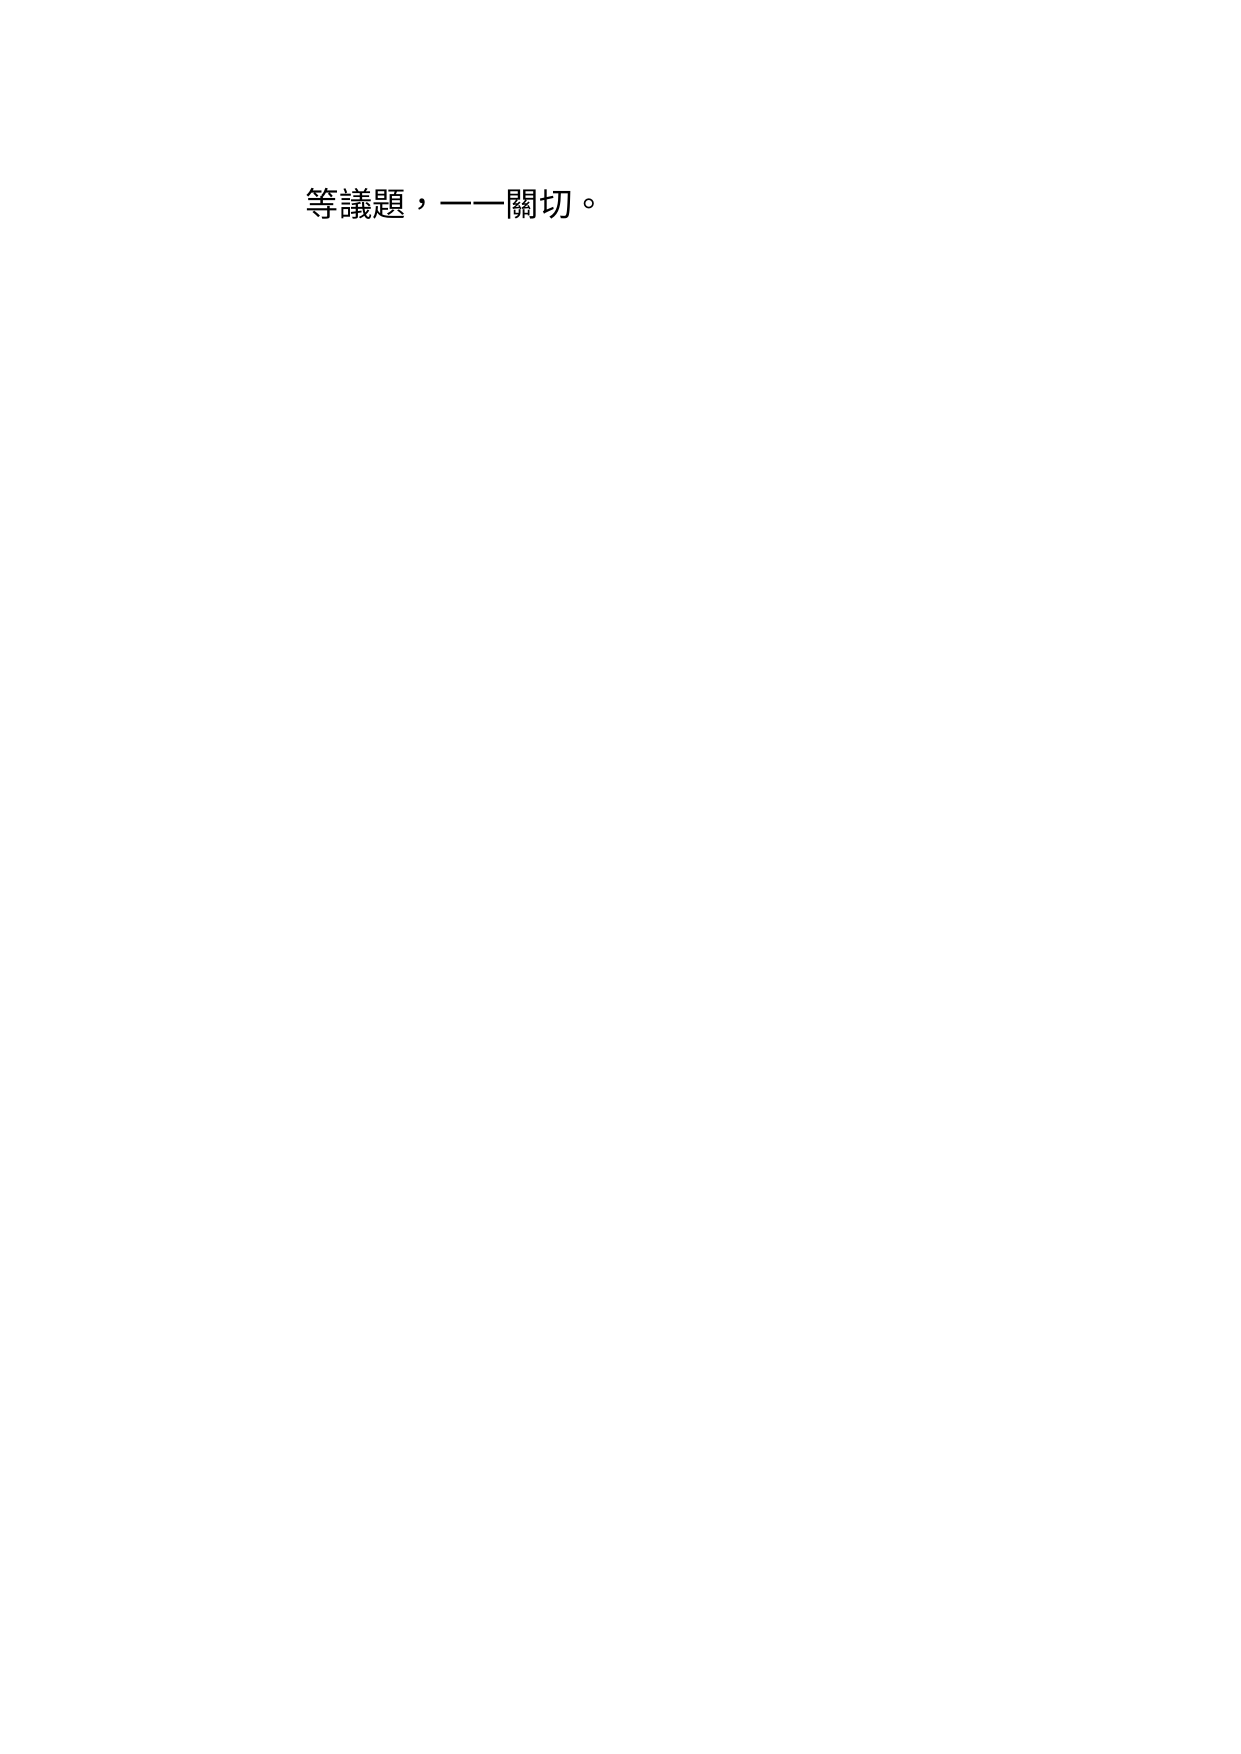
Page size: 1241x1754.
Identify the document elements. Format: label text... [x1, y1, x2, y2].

text 等議題，一一關切。 [306, 164, 1053, 239]
